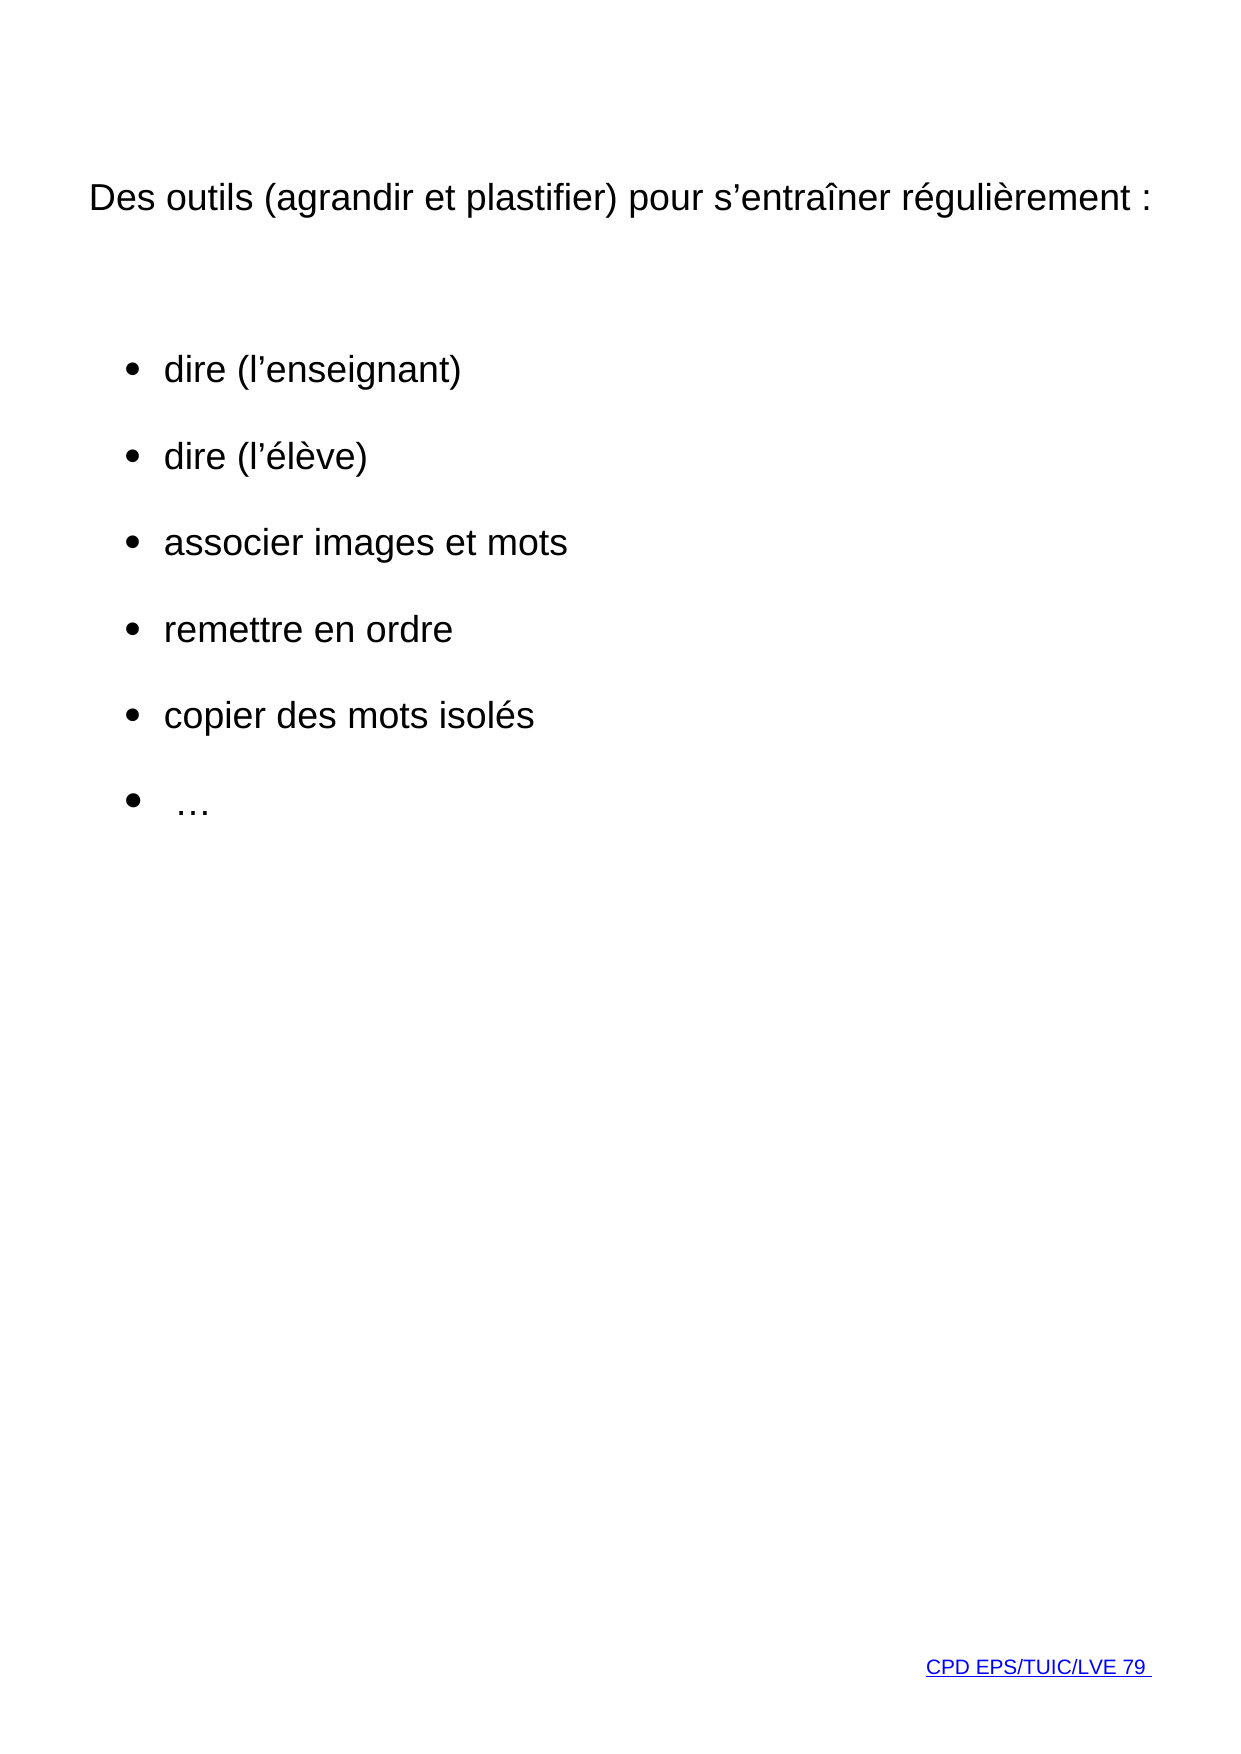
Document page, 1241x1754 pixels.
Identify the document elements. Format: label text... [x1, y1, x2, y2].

list remettre en ordre [126, 607, 1151, 650]
list associer images et mots [126, 520, 1151, 563]
list dire (l’enseignant) [126, 347, 1151, 391]
text Des outils (agrandir et plastifier) pour s’entraîner régulièrement : [89, 175, 1151, 218]
list … [126, 780, 1151, 824]
list copier des mots isolés [126, 693, 1151, 736]
list dire (l’élève) [126, 434, 1151, 477]
